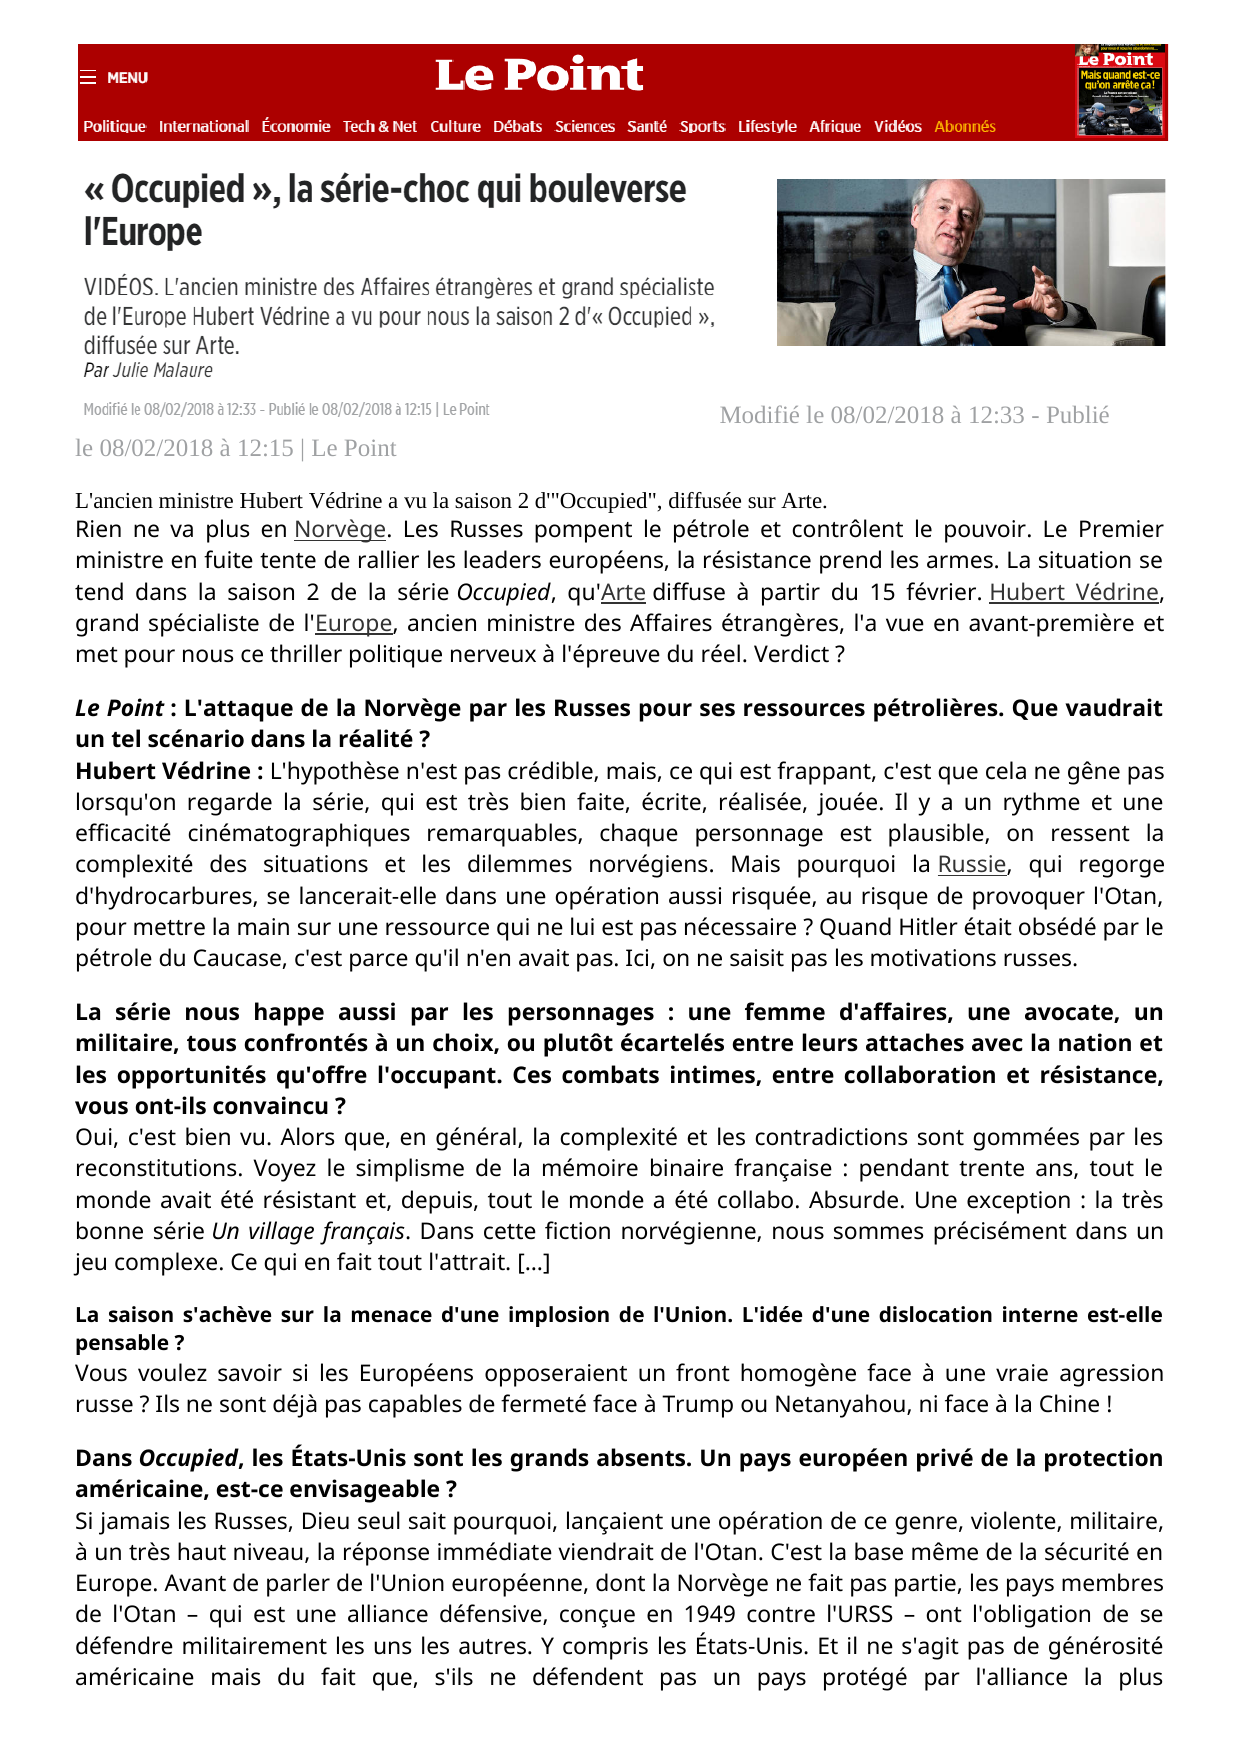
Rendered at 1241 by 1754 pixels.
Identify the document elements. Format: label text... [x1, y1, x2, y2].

text Rien ne va plus en Norvège. Les Russes pompent le pétrole et contrôlent le pouvoir. Le Premier ministre en fuite tente de rallier les leaders européens, la résistance prend les armes. La situation se tend dans la saison 2 de la série Occupied, qu'Arte diffuse à partir du 15 février. Hubert Védrine, grand spécialiste de l'Europe, ancien ministre des Affaires étrangères, l'a vue en avant-première et met pour nous ce thriller politique nerveux à l'épreuve du réel. Verdict ? [75, 513, 1165, 669]
picture [78, 44, 1169, 141]
picture [777, 179, 1166, 346]
text La saison s'achève sur la menace d'une implosion de l'Union. L'idée d'une dislocation interne est-elle pensable ? [75, 1300, 1165, 1357]
text Dans Occupied, les États-Unis sont les grands absents. Un pays européen privé de la protection américaine, est-ce envisageable ? [75, 1442, 1165, 1504]
text Vous voulez savoir si les Européens opposeraient un front homogène face à une vraie agression russe ? Ils ne sont déjà pas capables de fermeté face à Trump ou Netanyahou, ni face à la Chine ! [75, 1357, 1165, 1419]
text Hubert Védrine : L'hypothèse n'est pas crédible, mais, ce qui est frappant, c'est que cela ne gêne pas lorsqu'on regarde la série, qui est très bien faite, écrite, réalisée, jouée. Il y a un rythme et une efficacité cinématographiques remarquables, chaque personnage est plausible, on ressent la complexité des situations et les dilemmes norvégiens. Mais pourquoi la Russie, qui regorge d'hydrocarbures, se lancerait-elle dans une opération aussi risquée, au risque de provoquer l'Otan, pour mettre la main sur une ressource qui ne lui est pas nécessaire ? Quand Hitler était obsédé par le pétrole du Caucase, c'est parce qu'il n'en avait pas. Ici, on ne saisit pas les motivations russes. [75, 754, 1165, 973]
text Si jamais les Russes, Dieu seul sait pourquoi, lançaient une opération de ce genre, violente, militaire, à un très haut niveau, la réponse immédiate viendrait de l'Otan. C'est la base même de la sécurité en Europe. Avant de parler de l'Union européenne, dont la Norvège ne fait pas partie, les pays membres de l'Otan – qui est une alliance défensive, conçue en 1949 contre l'URSS – ont l'obligation de se défendre militairement les uns les autres. Y compris les États-Unis. Et il ne s'agit pas de générosité américaine mais du fait que, s'ils ne défendent pas un pays protégé par l'alliance la plus [75, 1504, 1165, 1692]
text Oui, c'est bien vu. Alors que, en général, la complexité et les contradictions sont gommées par les reconstitutions. Voyez le simplisme de la mémoire binaire française : pendant trente ans, tout le monde avait été résistant et, depuis, tout le monde a été collabo. Absurde. Une exception : la très bonne série Un village français. Dans cette fiction norvégienne, nous sommes précisément dans un jeu complexe. Ce qui en fait tout l'attrait. […] [75, 1121, 1165, 1277]
text L'ancien ministre Hubert Védrine a vu la saison 2 d'"Occupied", diffusée sur Arte. [75, 487, 1165, 513]
text Le Point : L'attaque de la Norvège par les Russes pour ses ressources pétrolières. Que vaudrait un tel scénario dans la réalité ? [75, 692, 1165, 754]
picture [78, 165, 720, 424]
text Modifié le 08/02/2018 à 12:33 - Publié le 08/02/2018 à 12:15 | Le Point [75, 166, 1165, 462]
text La série nous happe aussi par les personnages : une femme d'affaires, une avocate, un militaire, tous confrontés à un choix, ou plutôt écartelés entre leurs attaches avec la nation et les opportunités qu'offre l'occupant. Ces combats intimes, entre collaboration et résistance, vous ont-ils convaincu ? [75, 996, 1165, 1121]
